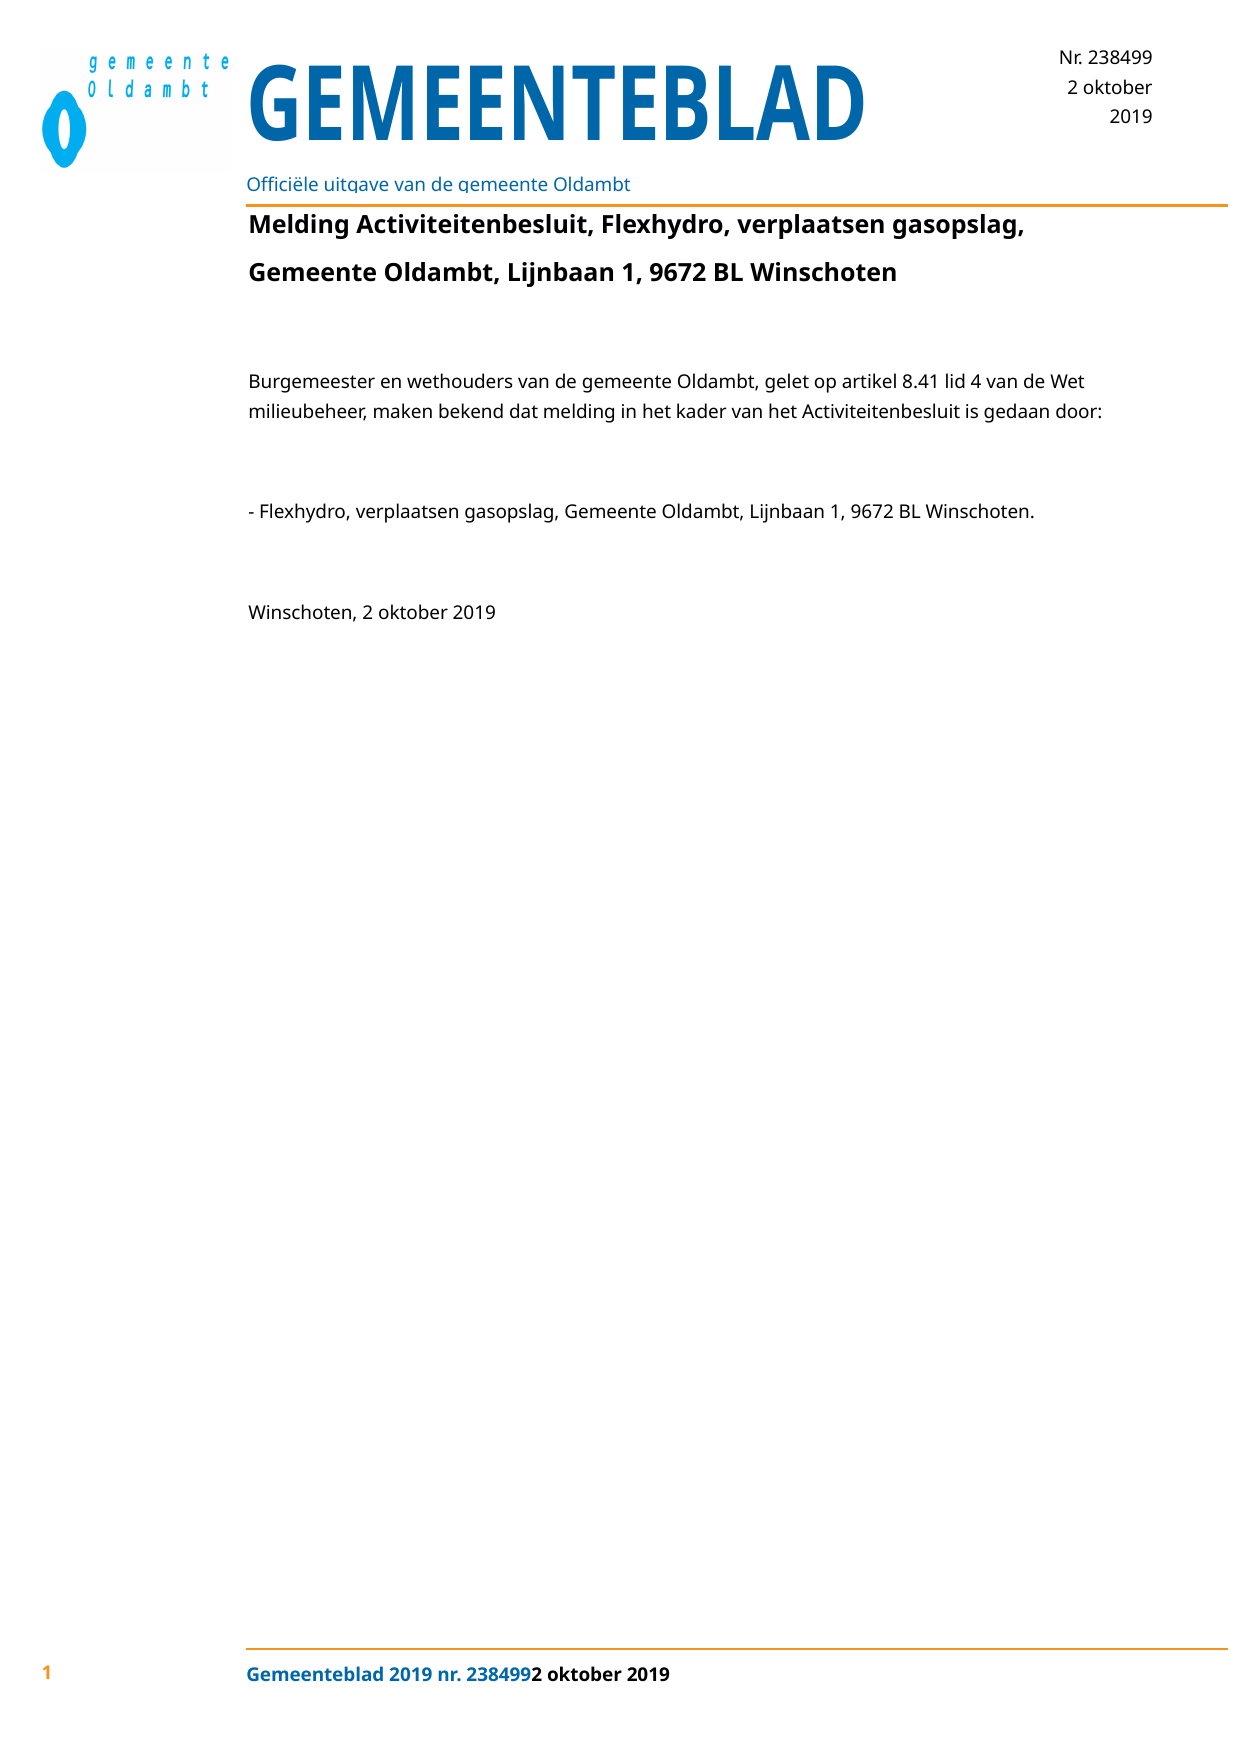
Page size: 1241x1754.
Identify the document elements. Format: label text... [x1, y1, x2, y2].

text Winschoten, 2 oktober 2019 [248, 599, 1152, 625]
text Burgemeester en wethouders van de gemeente Oldambt, gelet op artikel 8.41 lid 4 van de Wet milieubeheer, maken bekend dat melding in het kader van het Activiteitenbesluit is gedaan door: [248, 368, 1152, 424]
text - Flexhydro, verplaatsen gasopslag, Gemeente Oldambt, Lijnbaan 1, 9672 BL Winschoten. [248, 499, 1152, 524]
text Melding Activiteitenbesluit, Flexhydro, verplaatsen gasopslag, Gemeente Oldambt, Lijnbaan 1, 9672 BL Winschoten [248, 207, 1152, 288]
picture [41, 47, 231, 172]
